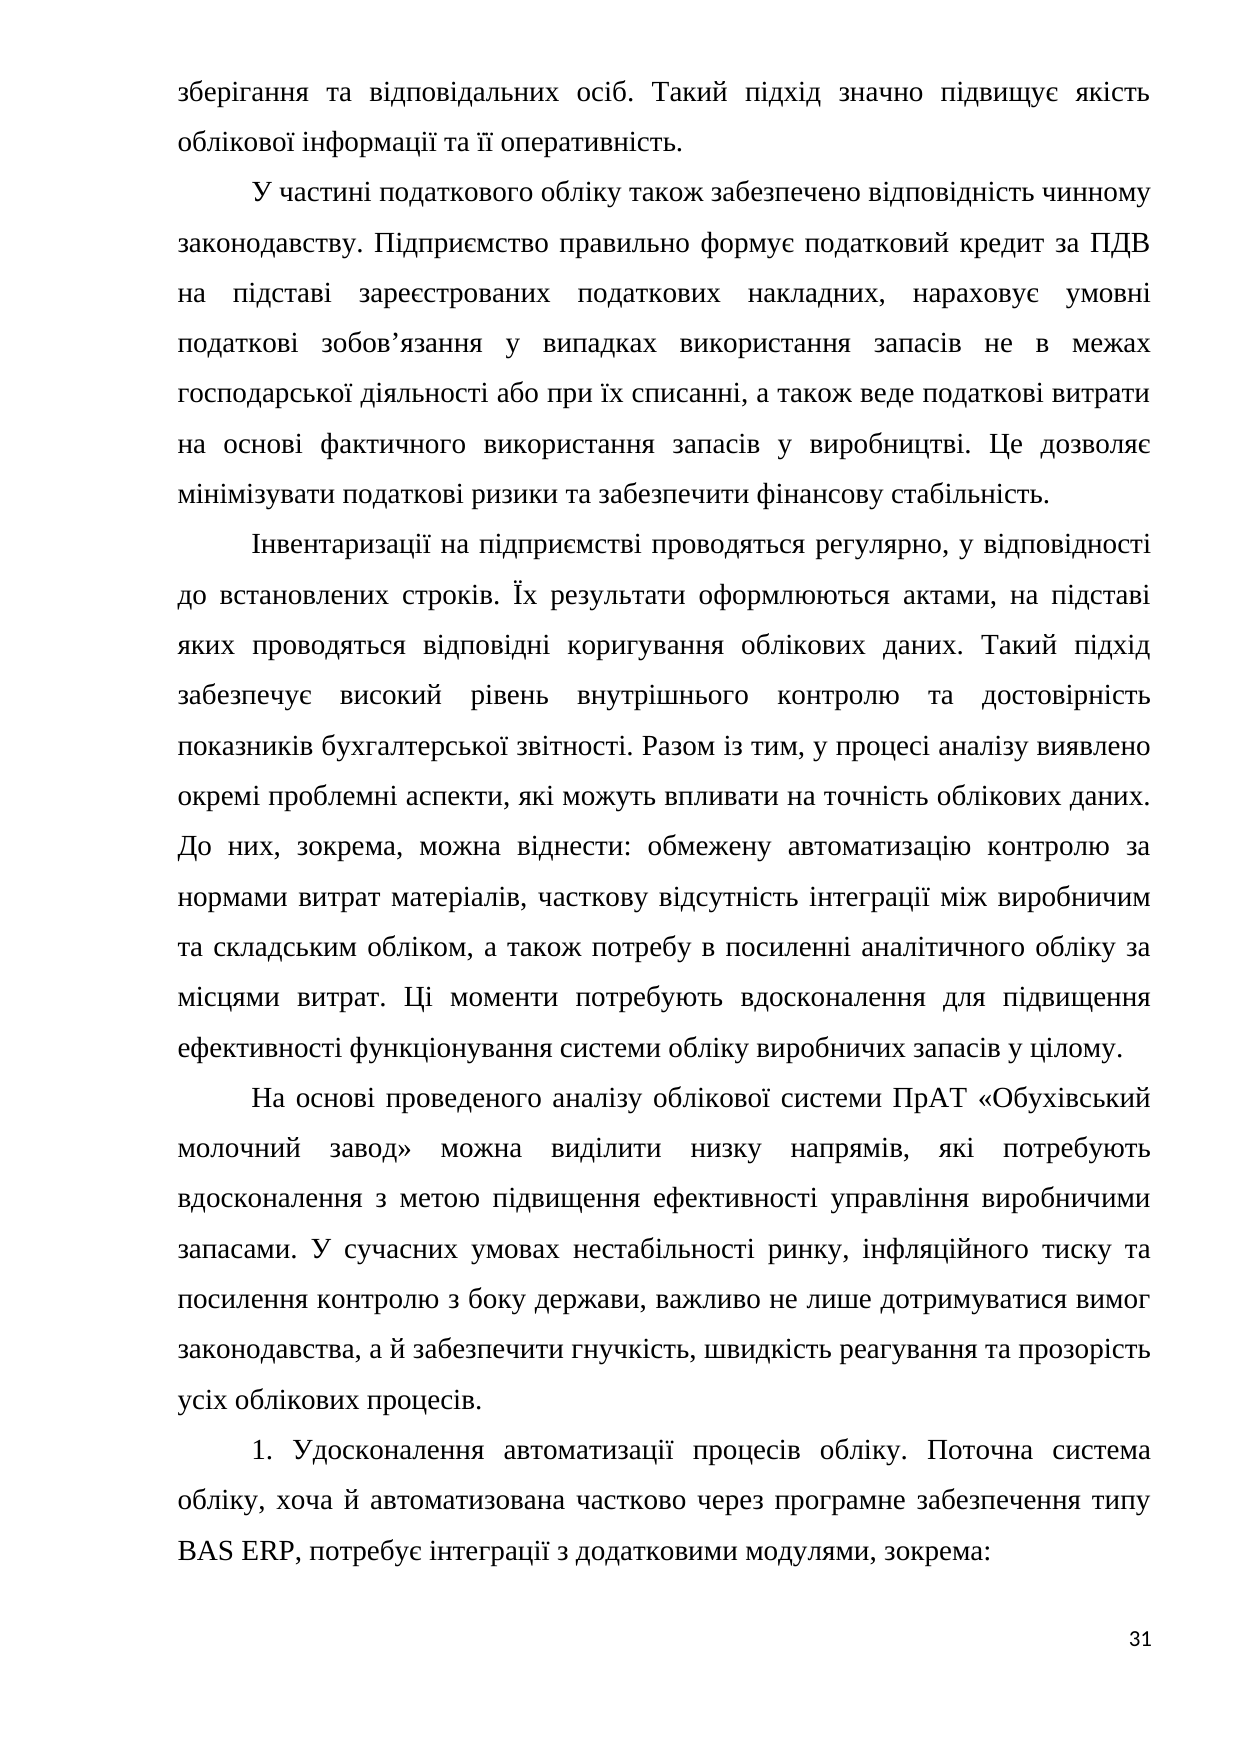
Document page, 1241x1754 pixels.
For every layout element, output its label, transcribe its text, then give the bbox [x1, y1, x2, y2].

text На основі проведеного аналізу облікової системи ПрАТ «Обухівський молочний завод» можна виділити низку напрямів, які потребують вдосконалення з метою підвищення ефективності управління виробничими запасами. У сучасних умовах нестабільності ринку, інфляційного тиску та посилення контролю з боку держави, важливо не лише дотримуватися вимог законодавства, а й забезпечити гнучкість, швидкість реагування та прозорість усіх облікових процесів. [177, 1080, 1152, 1415]
text зберігання та відповідальних осіб. Такий підхід значно підвищує якість облікової інформації та її оперативність. [177, 74, 1152, 158]
text 1. Удосконалення автоматизації процесів обліку. Поточна система обліку, хоча й автоматизована частково через програмне забезпечення типу BAS ERP, потребує інтеграції з додатковими модулями, зокрема: [177, 1432, 1152, 1566]
text Інвентаризації на підприємстві проводяться регулярно, у відповідності до встановлених строків. Їх результати оформлюються актами, на підставі яких проводяться відповідні коригування облікових даних. Такий підхід забезпечує високий рівень внутрішнього контролю та достовірність показників бухгалтерської звітності. Разом із тим, у процесі аналізу виявлено окремі проблемні аспекти, які можуть впливати на точність облікових даних. До них, зокрема, можна віднести: обмежену автоматизацію контролю за нормами витрат матеріалів, часткову відсутність інтеграції між виробничим та складським обліком, а також потребу в посиленні аналітичного обліку за місцями витрат. Ці моменти потребують вдосконалення для підвищення ефективності функціонування системи обліку виробничих запасів у цілому. [177, 527, 1152, 1063]
text У частині податкового обліку також забезпечено відповідність чинному законодавству. Підприємство правильно формує податковий кредит за ПДВ на підставі зареєстрованих податкових накладних, нараховує умовні податкові зобов’язання у випадках використання запасів не в межах господарської діяльності або при їх списанні, а також веде податкові витрати на основі фактичного використання запасів у виробництві. Це дозволяє мінімізувати податкові ризики та забезпечити фінансову стабільність. [177, 174, 1152, 510]
